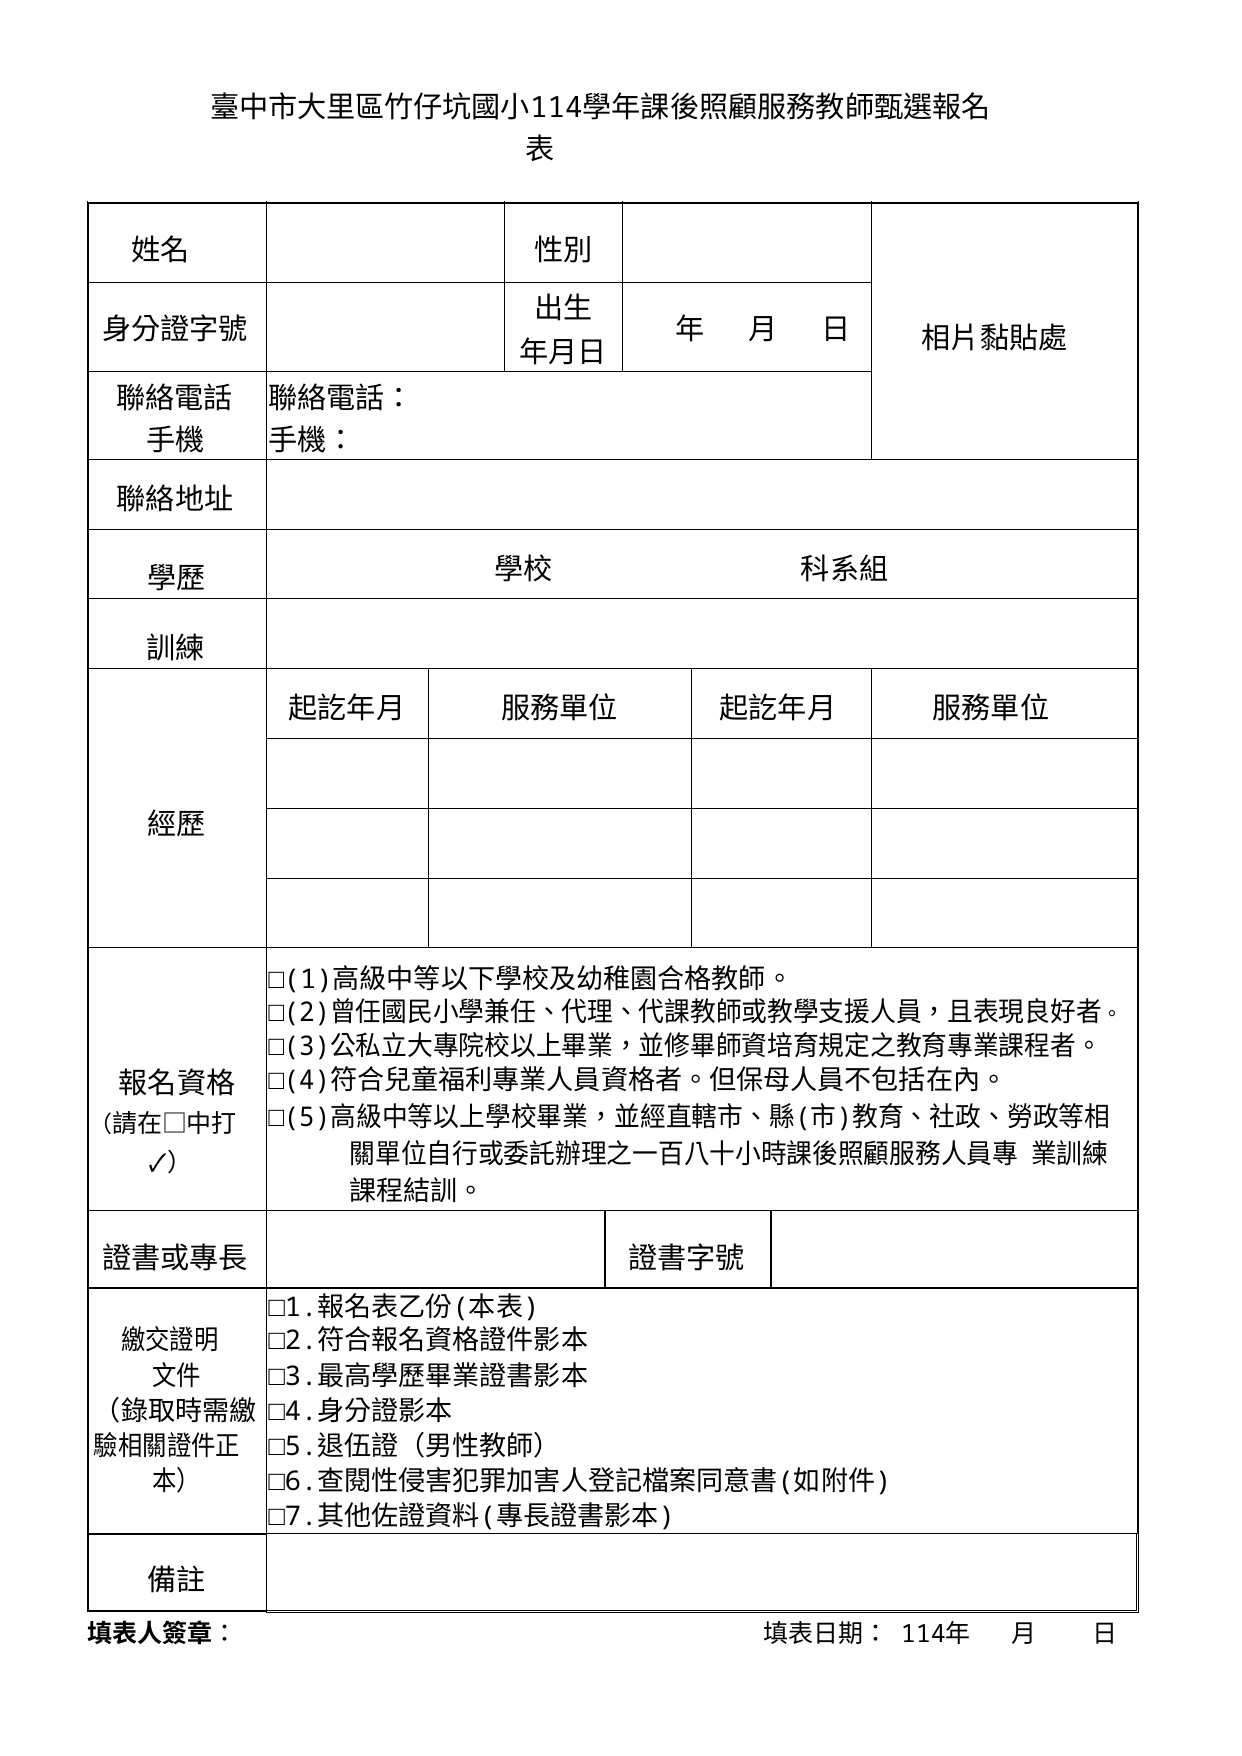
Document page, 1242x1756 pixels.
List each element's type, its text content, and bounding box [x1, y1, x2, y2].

table_cell □4.身分證影本 [267, 1393, 504, 1428]
table_cell [267, 460, 1137, 528]
table_cell [692, 1323, 727, 1358]
table_cell 服務單位 [429, 669, 691, 738]
table_cell 聯絡地址 [89, 460, 266, 528]
table_cell [605, 1323, 623, 1358]
table_cell [267, 599, 1137, 668]
table_cell [796, 1289, 871, 1323]
table_cell 聯絡電話： 手機： [267, 372, 871, 459]
table_cell [89, 1289, 266, 1323]
table_cell [727, 1358, 771, 1393]
table_cell [871, 1323, 1137, 1358]
table_cell [605, 530, 623, 598]
table_cell [871, 1358, 1137, 1393]
table_header [267, 204, 504, 282]
table_cell [605, 1358, 623, 1393]
table_cell 起訖年月 [692, 669, 871, 738]
table_cell [692, 1429, 727, 1463]
table_cell [692, 1289, 727, 1323]
table_cell 學歷 [89, 530, 266, 598]
table_cell [267, 879, 428, 947]
table_cell [692, 530, 727, 598]
table_cell 起訖年月 [267, 669, 428, 738]
table_cell □7.其他佐證資料(專長證書影本) [267, 1499, 692, 1533]
table_cell [623, 1323, 692, 1358]
table_cell [771, 1499, 796, 1533]
table_cell [429, 739, 691, 807]
table_cell [771, 1393, 796, 1428]
table_cell [771, 530, 796, 598]
table_cell [267, 530, 428, 598]
table_cell 證書或專長 [89, 1211, 266, 1287]
table_cell 科系組 [796, 530, 1137, 598]
table_cell [771, 1323, 796, 1358]
table_cell [871, 1499, 1137, 1533]
table_cell 報名資格 （請在□中打 🗸） [89, 948, 266, 1210]
table_cell [796, 1358, 871, 1393]
table_cell （錄取時需繳 [89, 1393, 266, 1428]
table_cell [796, 1429, 871, 1463]
table_cell [267, 809, 428, 877]
table_cell [623, 1393, 692, 1428]
table_cell [727, 1429, 771, 1463]
table_cell [871, 1429, 1137, 1463]
table_cell [871, 1393, 1137, 1428]
table_cell [692, 1393, 727, 1428]
table_cell [429, 809, 691, 877]
table_cell 身分證字號 [89, 283, 266, 371]
table_cell [727, 530, 771, 598]
table_cell [796, 1499, 871, 1533]
table_cell [89, 1499, 266, 1533]
table_cell 文件 [89, 1358, 266, 1393]
table_cell □3.最高學歷畢業證書影本 [267, 1358, 605, 1393]
subtitle 臺中市大里區竹仔坑國小114學年課後照顧服務教師甄選報名表 [75, 83, 1003, 168]
table_cell [727, 1499, 771, 1533]
table_cell [871, 1289, 1137, 1323]
table_cell 學校 [428, 530, 605, 598]
table_cell 訓練 [89, 599, 266, 668]
table_cell [429, 879, 691, 947]
table_cell [504, 1393, 605, 1428]
table_cell [692, 739, 871, 807]
table_cell 證書字號 [606, 1211, 770, 1287]
table_cell □5.退伍證（男性教師） [267, 1429, 605, 1463]
table_cell [267, 739, 428, 807]
table_cell 備註 [89, 1535, 266, 1610]
table_cell 本） [89, 1464, 266, 1499]
table_cell [267, 1211, 604, 1287]
table_cell [692, 1358, 727, 1393]
table_cell [605, 1289, 623, 1323]
table_cell [692, 1499, 727, 1533]
table_cell 出生 年月日 [505, 283, 622, 371]
table_cell [727, 1393, 771, 1428]
table_cell [872, 809, 1137, 877]
table_cell 年 [623, 283, 727, 371]
table_cell [623, 1289, 692, 1323]
table_cell [623, 530, 692, 598]
table_cell 服務單位 [872, 669, 1137, 738]
table_cell [623, 1358, 692, 1393]
table_header [623, 204, 871, 282]
table_cell [772, 1211, 1137, 1287]
table_cell [727, 1289, 771, 1323]
table_cell [267, 283, 504, 371]
table_cell 經歷 [89, 669, 266, 947]
table_header 相片黏貼處 [872, 204, 1137, 459]
table_cell [605, 1393, 623, 1428]
table_cell [771, 1289, 796, 1323]
table_cell 月 [727, 283, 796, 371]
table_cell [605, 1429, 623, 1463]
table_cell [872, 879, 1137, 947]
text 填表人簽章： 填表日期： 114年 月 日 [87, 1613, 1150, 1649]
table_cell 聯絡電話手機 [89, 372, 266, 459]
table_cell □(1)高級中等以下學校及幼稚園合格教師。 □(2)曾任國民小學兼任、代理、代課教師或教學支援人員，且表現良好者。 □(3)公私立大專院校以上畢業，並修畢師資培育規定之教育專業課程者。 □(4)符合兒童福利專業人員資格者。但保母人員不包括在內。 □(5)高級中等以上學校畢業，並經直轄市、縣(市)教育、社政、勞政等相關單位自行或委託辦理之一百八十小時課後照顧服務人員專 業訓練課程結訓。 [267, 948, 1137, 1210]
table_cell 日 [796, 283, 871, 371]
table_cell [692, 809, 871, 877]
table_cell □6.查閱性侵害犯罪加害人登記檔案同意書(如附件) [267, 1464, 1137, 1499]
table_cell [727, 1323, 771, 1358]
table_cell 繳交證明 [89, 1323, 266, 1358]
table_cell □2.符合報名資格證件影本 [267, 1323, 605, 1358]
table_header 姓名 [89, 204, 266, 282]
table_cell [267, 1534, 1136, 1610]
table_cell [771, 1429, 796, 1463]
table_cell [771, 1358, 796, 1393]
table_cell [796, 1323, 871, 1358]
table_cell [796, 1393, 871, 1428]
table_cell [872, 739, 1137, 807]
table_header 性別 [505, 204, 622, 282]
table_cell [623, 1429, 692, 1463]
table_cell □1.報名表乙份(本表) [267, 1289, 605, 1323]
table_cell 驗相關證件正 [89, 1429, 266, 1463]
table_cell [692, 879, 871, 947]
